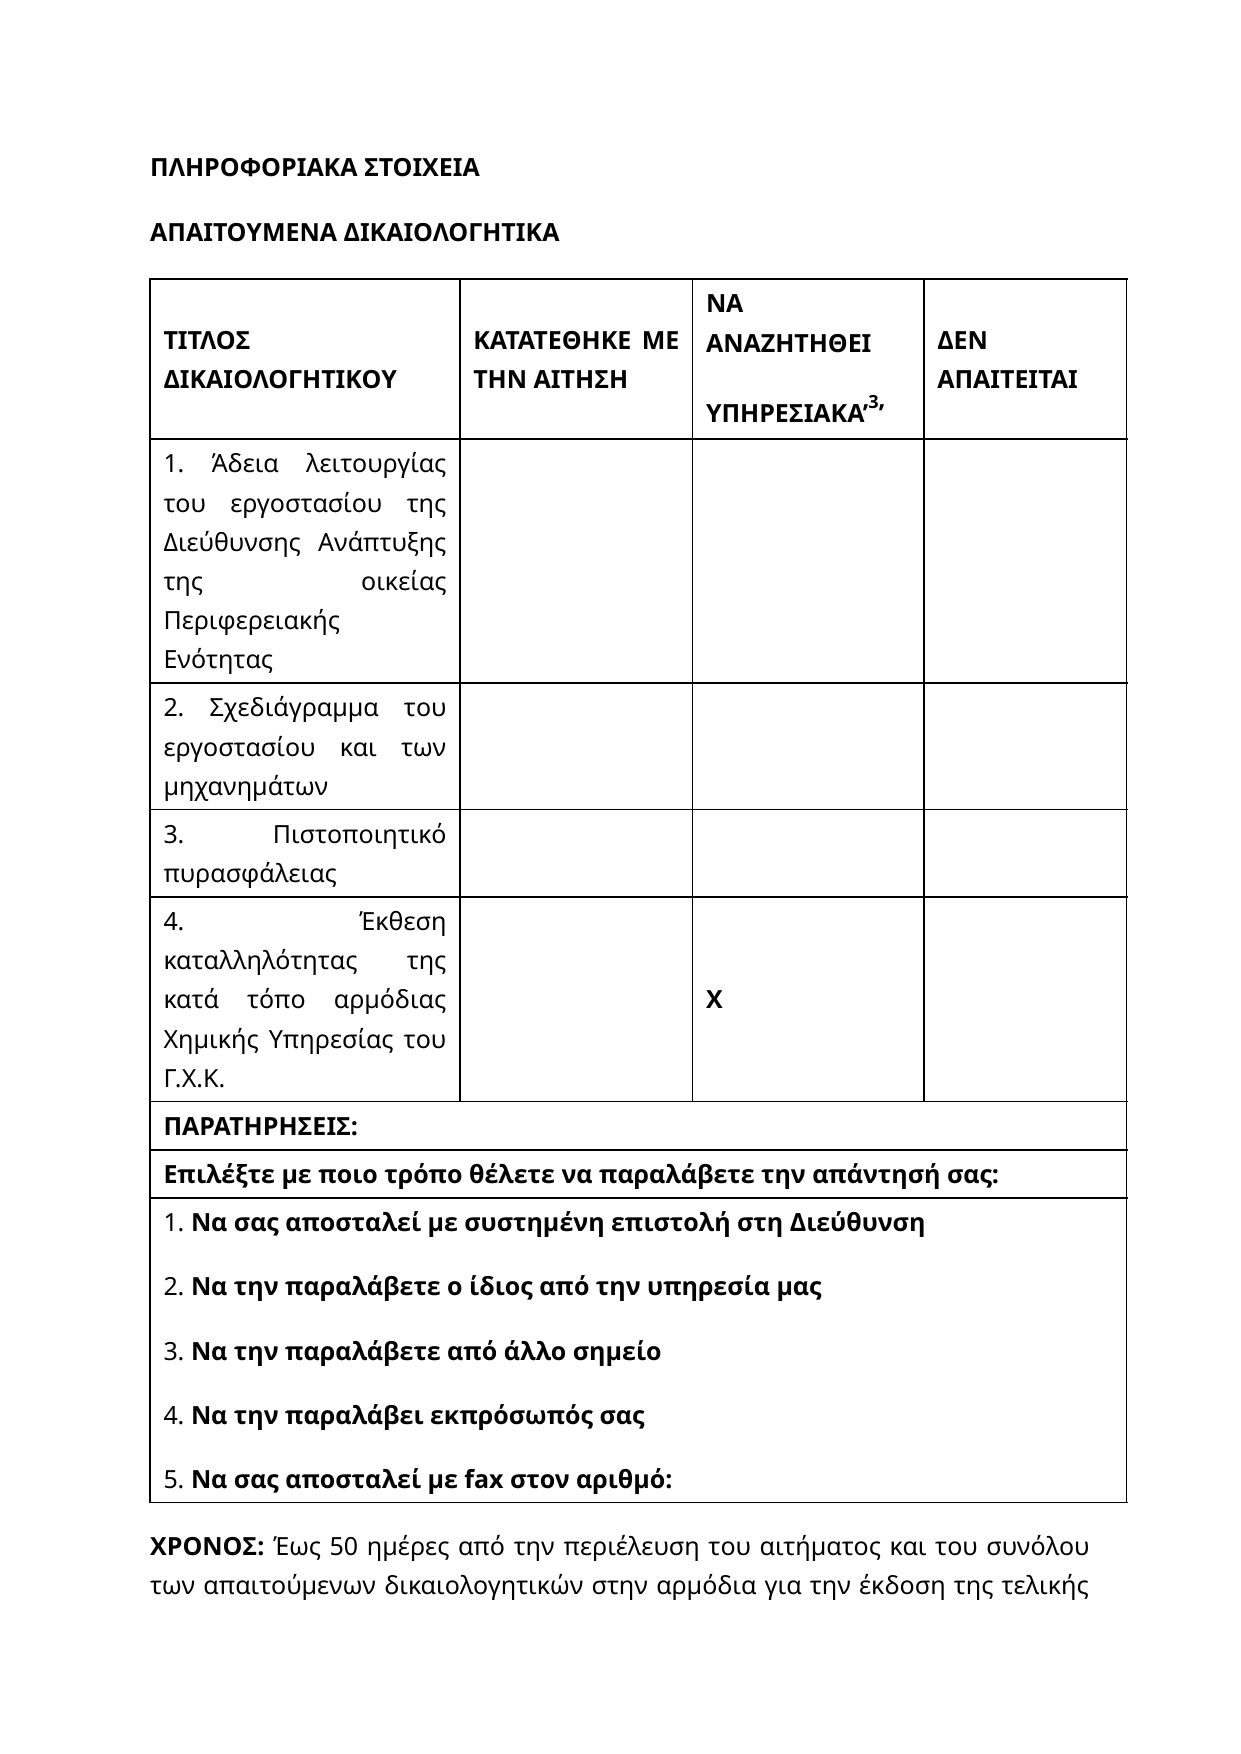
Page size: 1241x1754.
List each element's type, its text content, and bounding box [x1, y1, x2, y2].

table_cell [461, 898, 692, 1101]
table_cell 3. Πιστοποιητικό πυρασφάλειας [151, 810, 459, 896]
table_header ΤΙΤΛΟΣ ΔΙΚΑΙΟΛΟΓΗΤΙΚΟΥ [151, 280, 459, 438]
table_cell 2. Σχεδιάγραμμα του εργοστασίου και των μηχανημάτων [151, 684, 459, 809]
table_cell [925, 810, 1126, 896]
text ΧΡΟΝΟΣ: Έως 50 ημέρες από την περιέλευση του αιτήματος και του συνόλου των απαιτούμενων δικαιολογητικών στην αρμόδια για την έκδοση της τελικής [150, 1528, 1090, 1602]
table_cell ΠΑΡΑΤΗΡΗΣΕΙΣ: [151, 1102, 1126, 1149]
text ΑΠΑΙΤΟΥΜΕΝΑ ΔΙΚΑΙΟΛΟΓΗΤΙΚΑ [150, 214, 1090, 248]
text ΠΛΗΡΟΦΟΡΙΑΚΑ ΣΤΟΙΧΕΙΑ [150, 150, 1090, 184]
table_cell [925, 440, 1126, 682]
table_cell [693, 440, 923, 682]
table_cell Επιλέξτε με ποιο τρόπο θέλετε να παραλάβετε την απάντησή σας: [151, 1151, 1126, 1197]
table_cell [461, 810, 692, 896]
table_cell [461, 440, 692, 682]
table_cell [925, 898, 1126, 1101]
table_cell [461, 684, 692, 809]
table_cell 1. Άδεια λειτουργίας του εργοστασίου της Διεύθυνσης Ανάπτυξης της οικείας Περιφερειακής Ενότητας [151, 440, 459, 682]
table_cell [925, 684, 1126, 809]
table_cell 4. Έκθεση καταλληλότητας της κατά τόπο αρμόδιας Χημικής Υπηρεσίας του Γ.Χ.Κ. [151, 898, 459, 1101]
table_header ΔΕΝ ΑΠΑΙΤΕΙΤΑΙ [925, 280, 1126, 438]
table_cell [693, 684, 923, 809]
table_header ΚΑΤΑΤΕΘΗΚΕ ΜΕ ΤΗΝ ΑΙΤΗΣΗ [461, 280, 692, 438]
table_cell 1. Να σας αποσταλεί με συστημένη επιστολή στη Διεύθυνση 2. Να την παραλάβετε ο ίδιος από την υπηρεσία μας 3. Να την παραλάβετε από άλλο σημείο 4. Να την παραλάβει εκπρόσωπός σας 5. Να σας αποσταλεί με fax στον αριθμό: [151, 1199, 1126, 1502]
table_header ΝΑ ΑΝΑΖΗΤΗΘΕΙ ΥΠΗΡΕΣΙΑΚΑ’3’ [693, 280, 923, 438]
table_cell Χ [693, 898, 923, 1101]
table_cell [693, 810, 923, 896]
